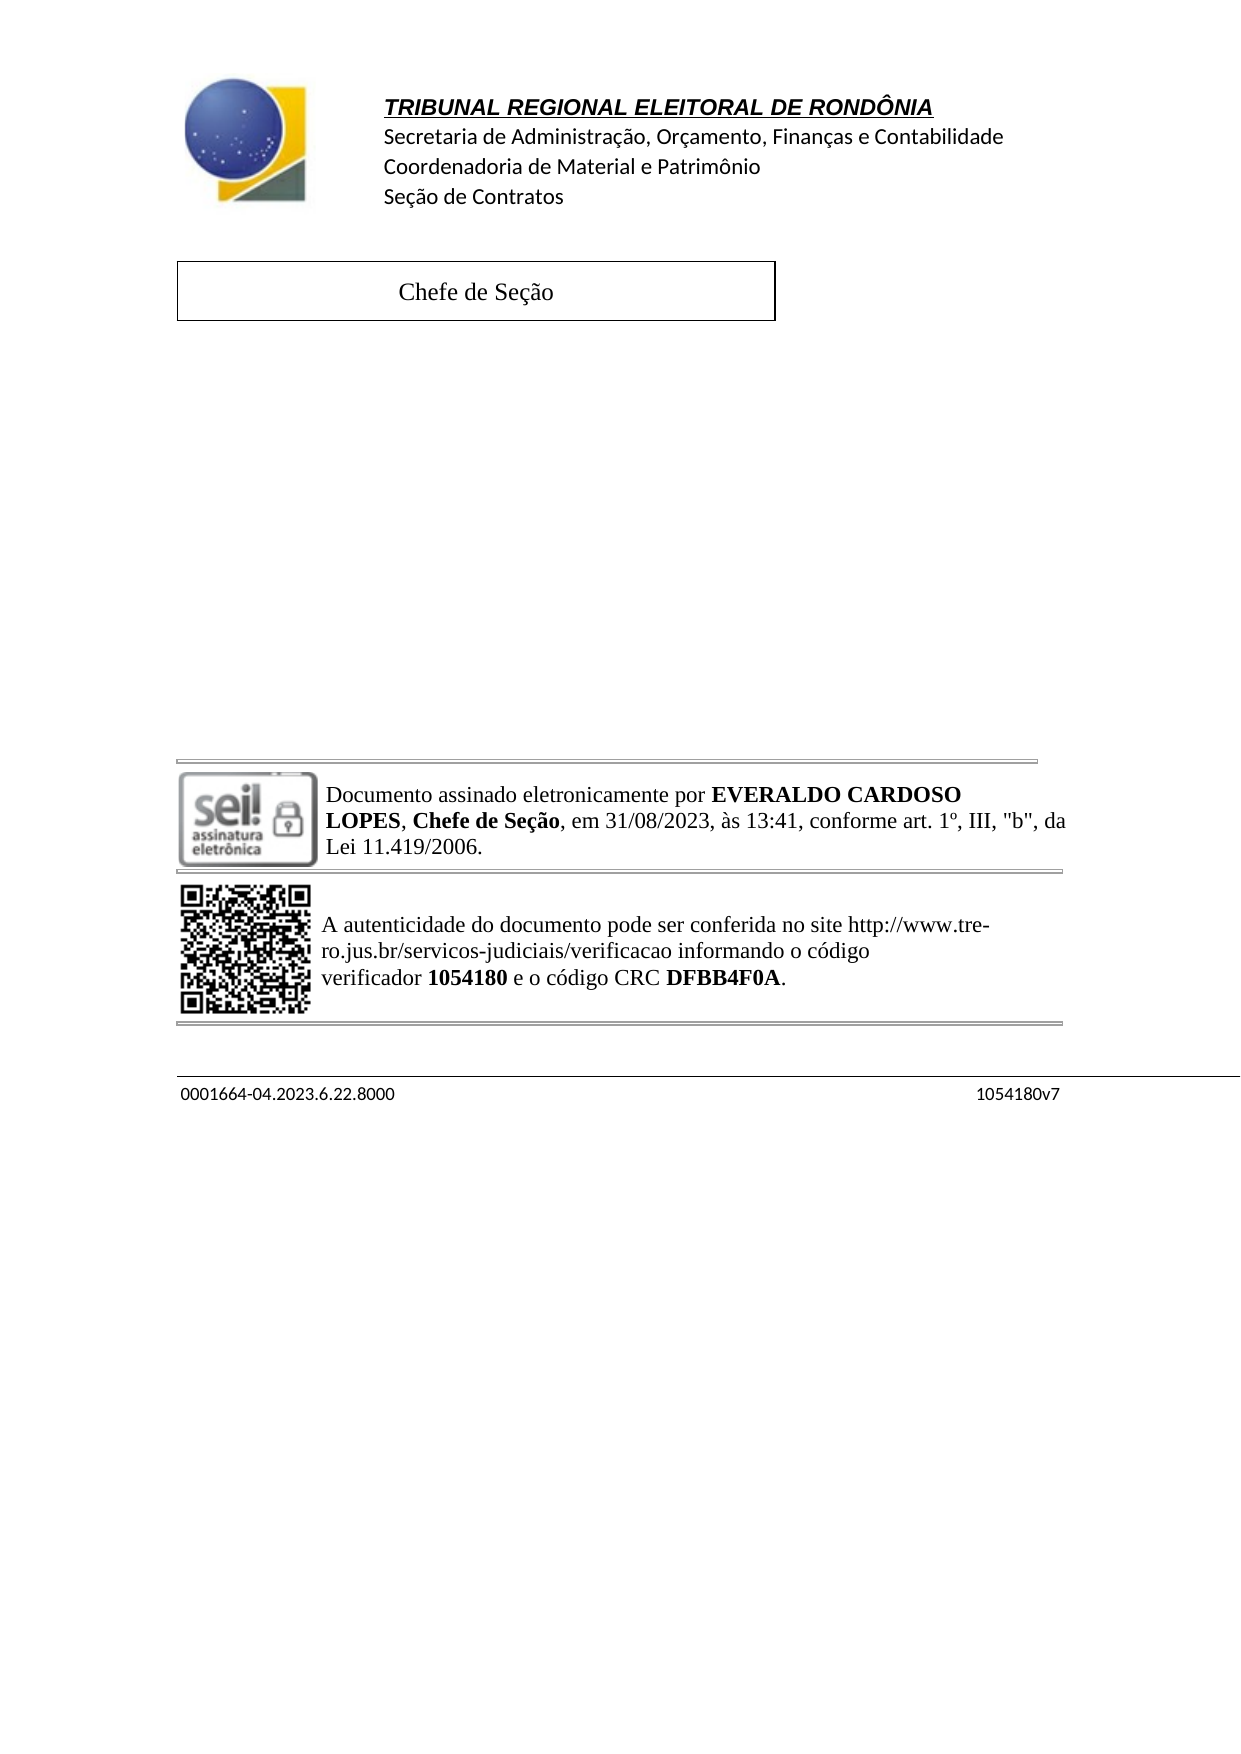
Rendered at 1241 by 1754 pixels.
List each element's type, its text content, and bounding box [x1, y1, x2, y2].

table_cell Chefe de Seção [178, 262, 774, 319]
table_header [177, 771, 324, 869]
table_header 1054180v7 [620, 1079, 1063, 1126]
table_header Documento assinado eletronicamente por EVERALDO CARDOSO LOPES, Chefe de Seção, em 31/08/2023, às 13:41, conforme art. 1º, III, "b", da Lei 11.419/2006. [324, 771, 1072, 869]
table_header 0001664-04.2023.6.22.8000 [177, 1079, 620, 1126]
table_header A autenticidade do documento pode ser conferida no site http://www.tre-ro.jus.br/servicos-judiciais/verificacao informando o código verificador 1054180 e o código CRC DFBB4F0A. [319, 881, 1072, 1020]
table_header [177, 881, 319, 1020]
